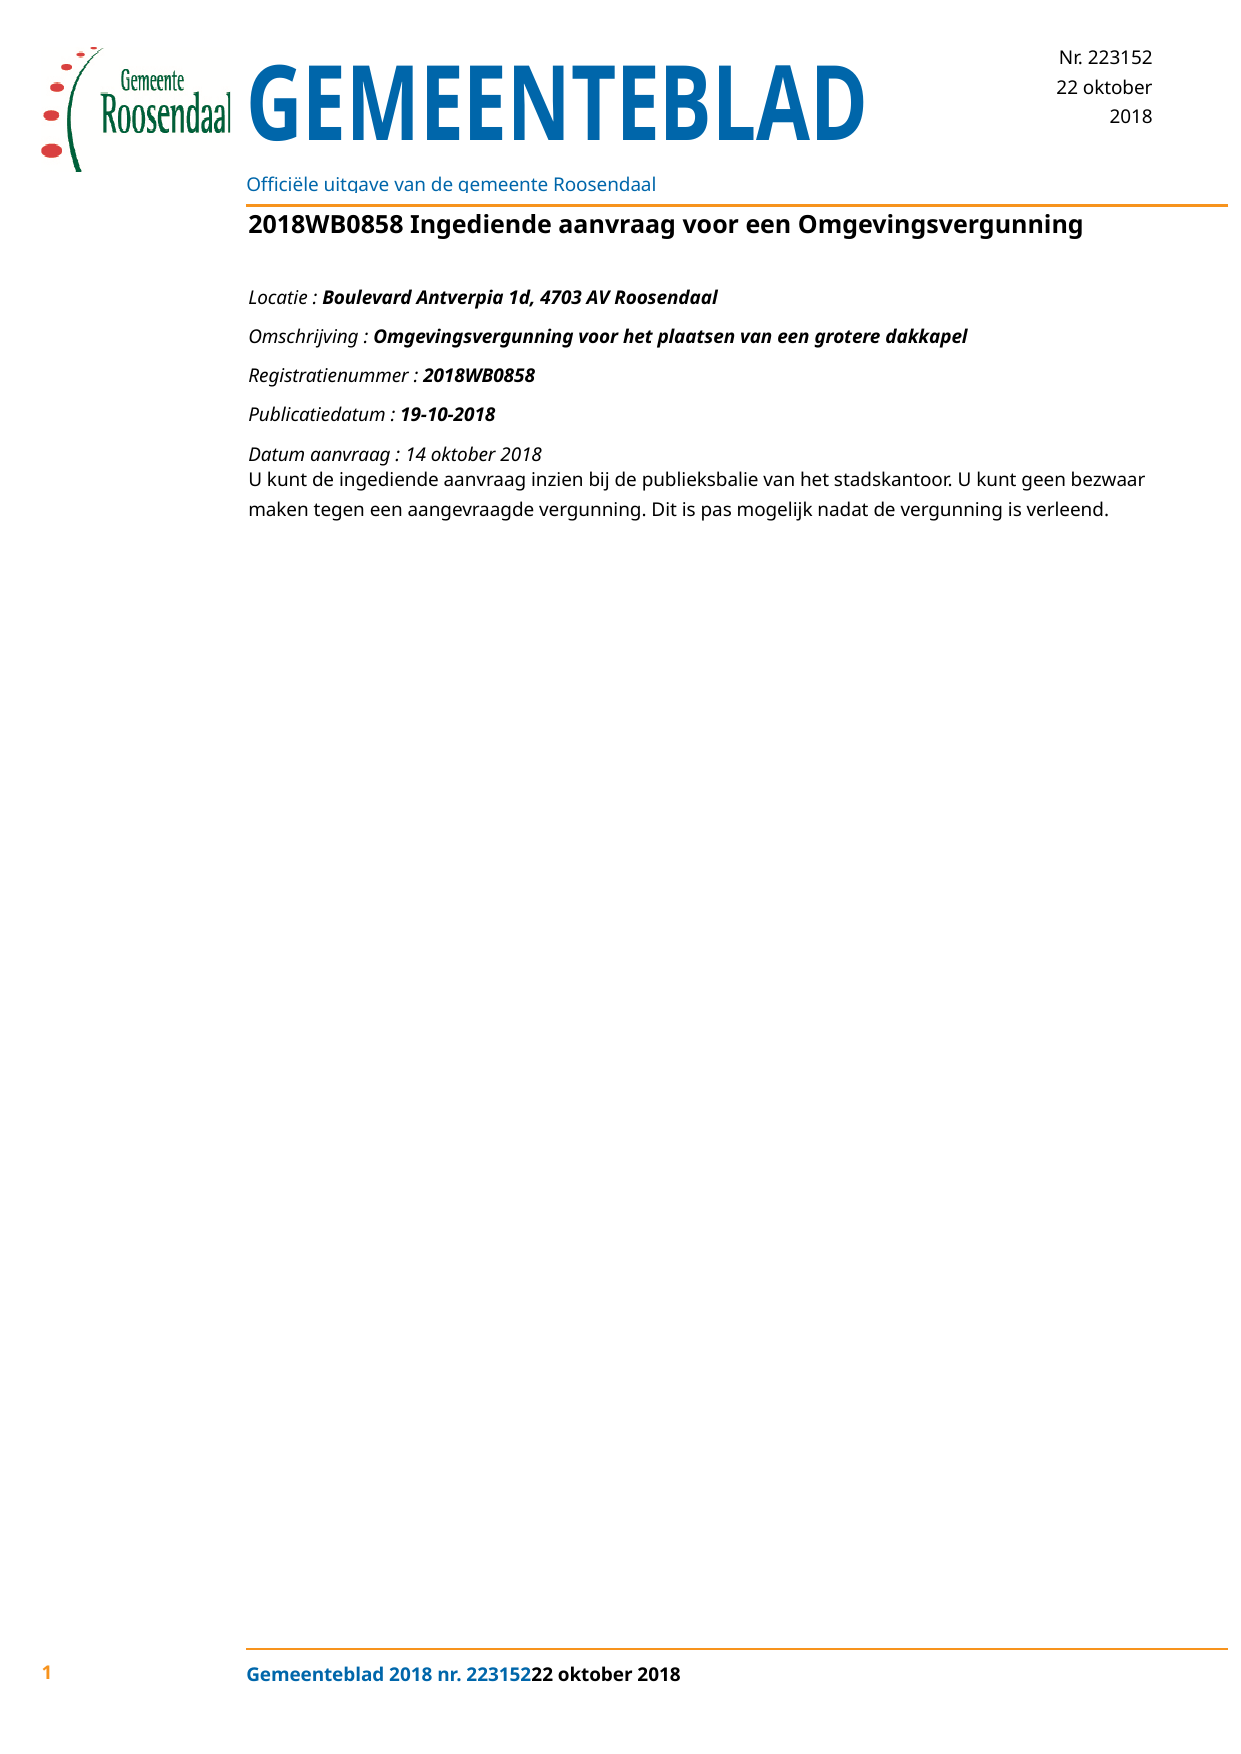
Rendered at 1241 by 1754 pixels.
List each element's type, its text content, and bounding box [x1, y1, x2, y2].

text U kunt de ingediende aanvraag inzien bij de publieksbalie van het stadskantoor. U kunt geen bezwaar maken tegen een aangevraagde vergunning. Dit is pas mogelijk nadat de vergunning is verleend. [248, 467, 1152, 522]
text Omschrijving : Omgevingsvergunning voor het plaatsen van een grotere dakkapel [248, 323, 1152, 349]
text 2018WB0858 Ingediende aanvraag voor een Omgevingsvergunning [248, 207, 1152, 241]
text Registratienummer : 2018WB0858 [248, 362, 1152, 388]
text Datum aanvraag : 14 oktober 2018 [248, 441, 1152, 467]
picture [41, 47, 231, 172]
text Locatie : Boulevard Antverpia 1d, 4703 AV Roosendaal [248, 284, 1152, 309]
text Publicatiedatum : 19-10-2018 [248, 402, 1152, 427]
